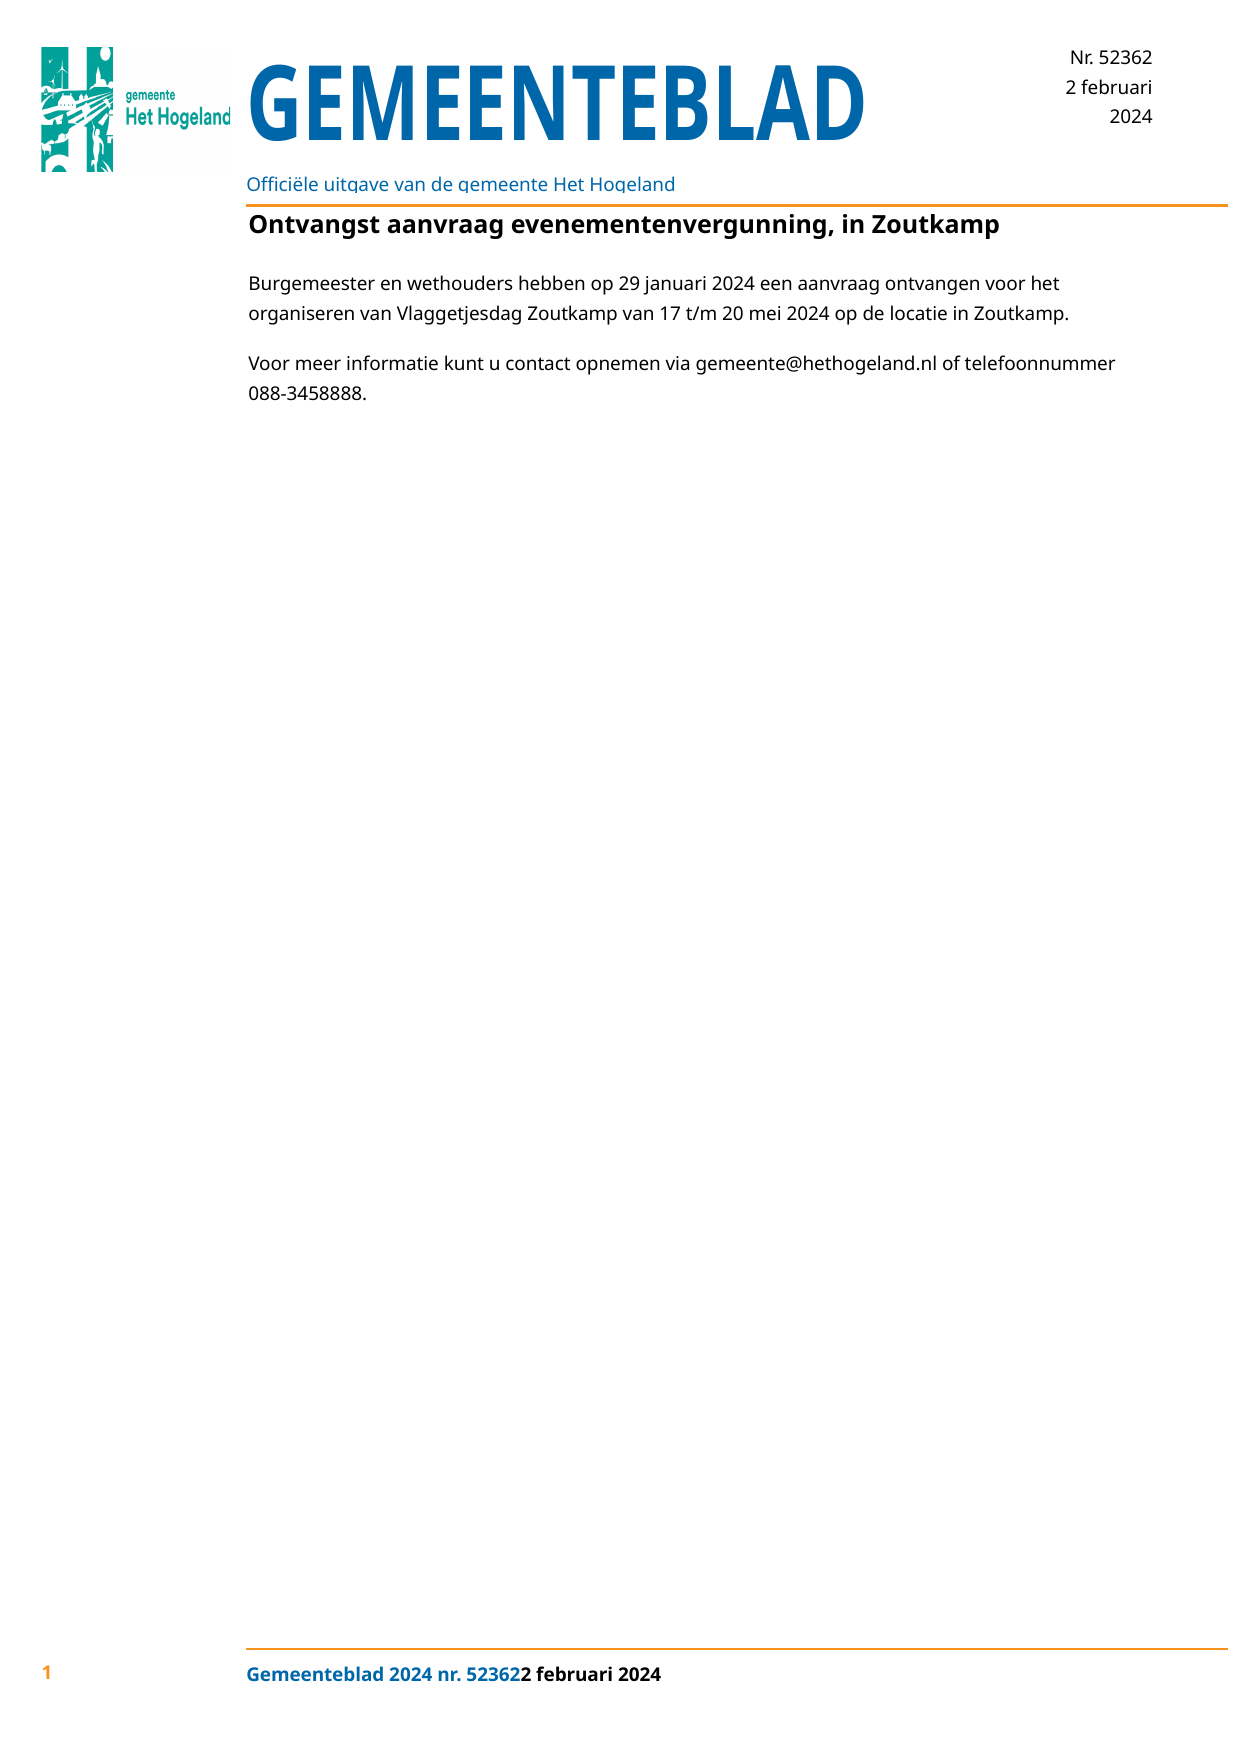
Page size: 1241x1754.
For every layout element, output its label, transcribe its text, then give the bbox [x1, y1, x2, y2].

text Burgemeester en wethouders hebben op 29 januari 2024 een aanvraag ontvangen voor het organiseren van Vlaggetjesdag Zoutkamp van 17 t/m 20 mei 2024 op de locatie in Zoutkamp. [248, 270, 1152, 326]
text Voor meer informatie kunt u contact opnemen via gemeente@hethogeland.nl of telefoonnummer 088-3458888. [248, 350, 1152, 406]
text Ontvangst aanvraag evenementenvergunning, in Zoutkamp [248, 207, 1152, 241]
picture [41, 47, 231, 172]
